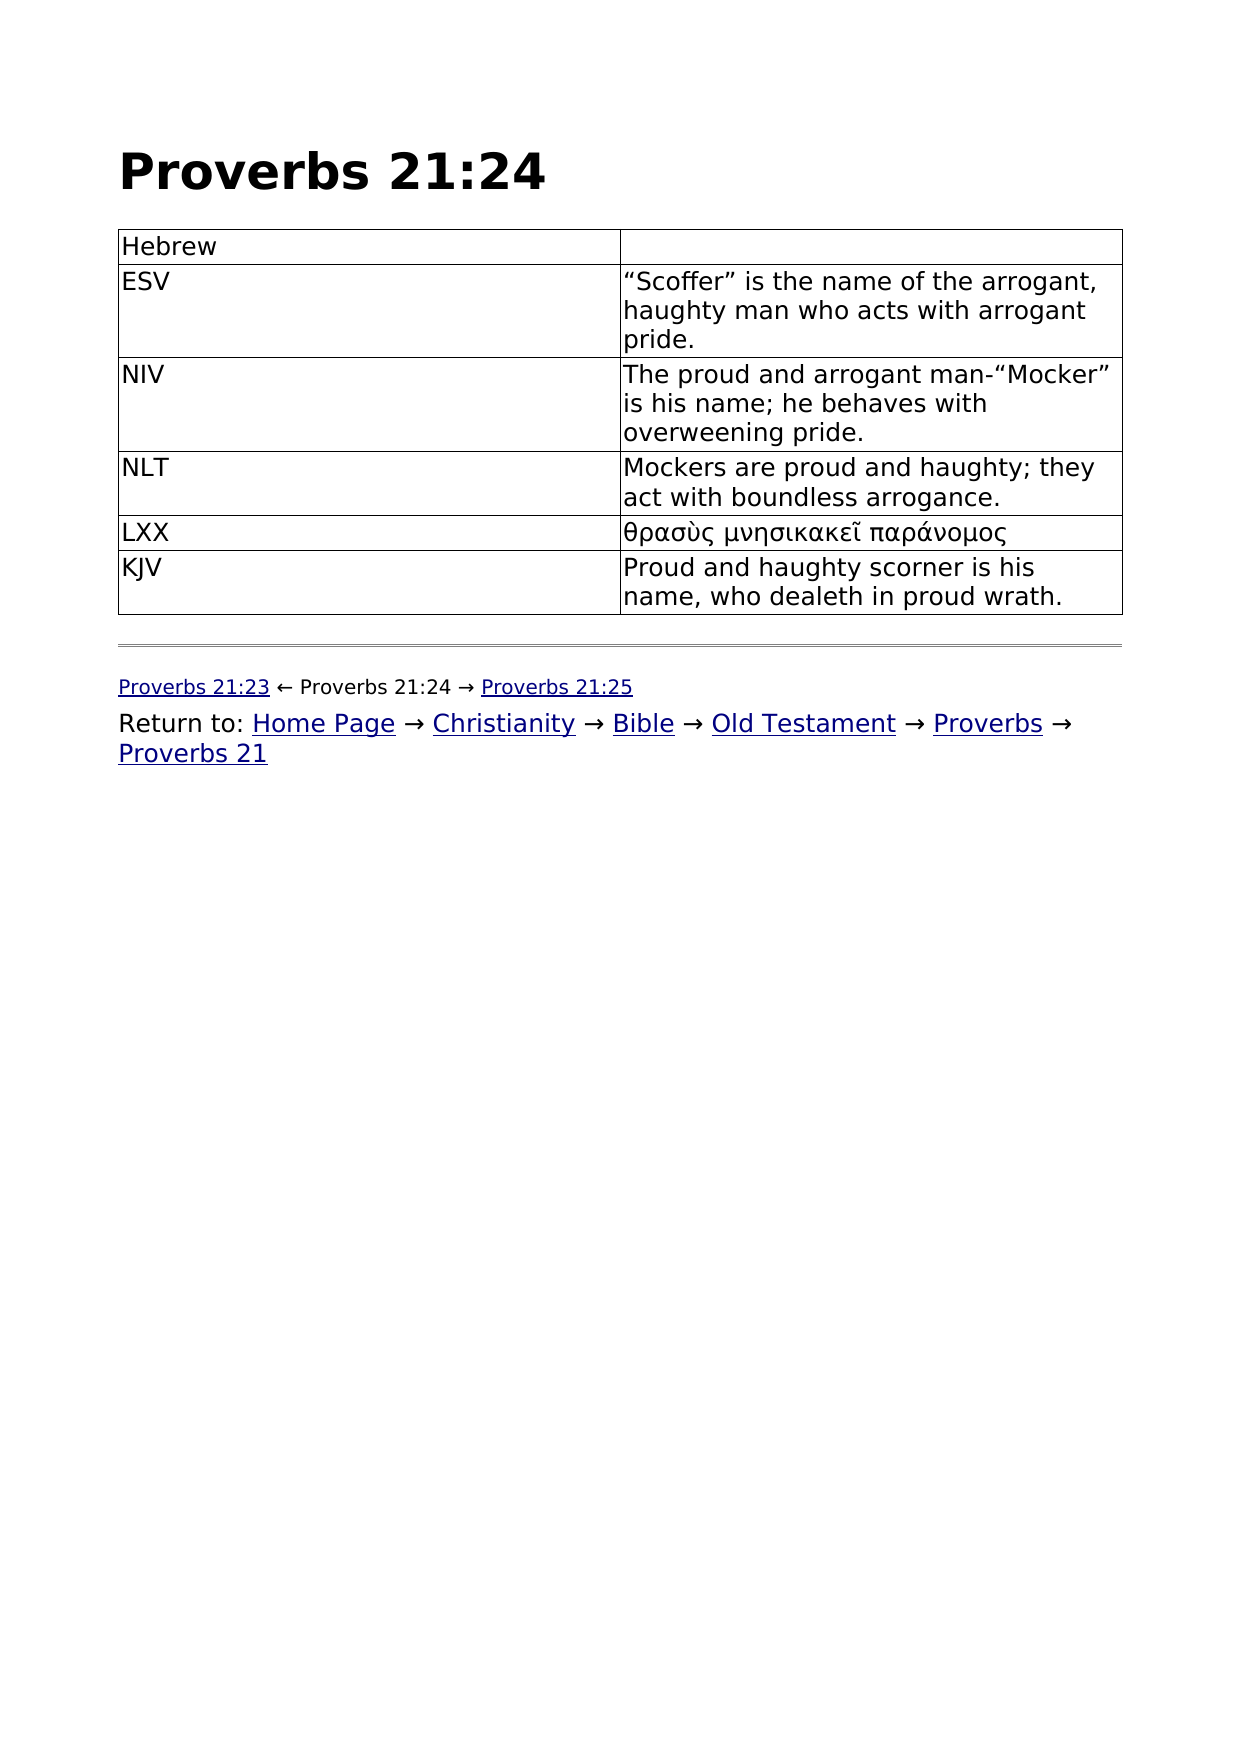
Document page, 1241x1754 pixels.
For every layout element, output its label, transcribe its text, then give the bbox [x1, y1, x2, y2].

table_cell θρασὺς μνησικακεῖ παράνομος [621, 516, 1122, 550]
table_cell KJV [119, 551, 620, 614]
text Return to: Home Page → Christianity → Bible → Old Testament → Proverbs → Proverbs 21 [118, 709, 1122, 768]
table_header Hebrew [119, 230, 620, 264]
subtitle Proverbs 21:24 [118, 143, 1122, 201]
table_cell ESV [119, 265, 620, 357]
table_cell Mockers are proud and haughty; they act with boundless arrogance. [621, 452, 1122, 515]
table_header [621, 230, 1122, 264]
table_cell LXX [119, 516, 620, 550]
table_cell Proud and haughty scorner is his name, who dealeth in proud wrath. [621, 551, 1122, 614]
table_cell NIV [119, 358, 620, 451]
table_cell “Scoffer” is the name of the arrogant, haughty man who acts with arrogant pride. [621, 265, 1122, 357]
table_cell NLT [119, 452, 620, 515]
table_cell The proud and arrogant man-“Mocker” is his name; he behaves with overweening pride. [621, 358, 1122, 451]
text Proverbs 21:23 ← Proverbs 21:24 → Proverbs 21:25 [118, 676, 1122, 709]
